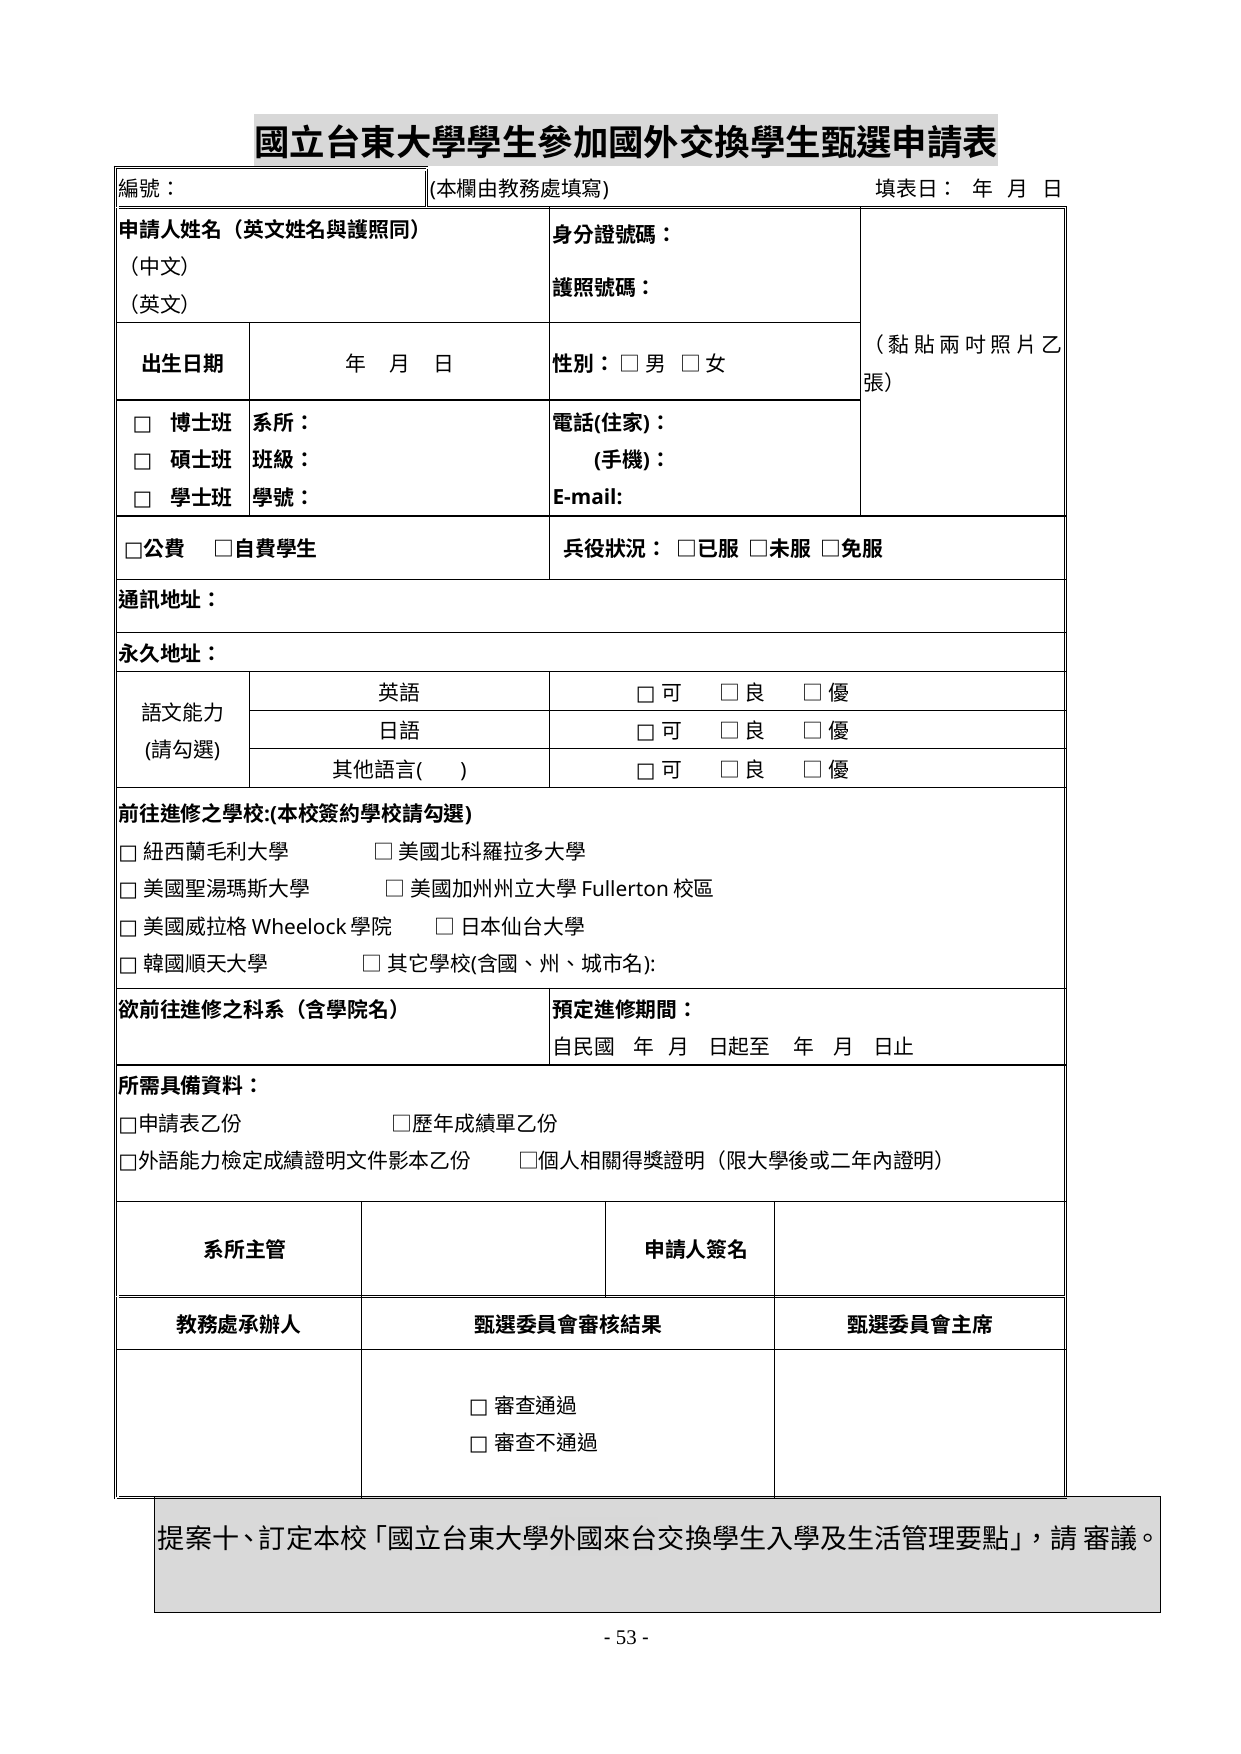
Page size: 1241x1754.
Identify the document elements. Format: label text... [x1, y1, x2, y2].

table_cell 預定進修期間： 自民國 年 月 日起至 年 月 日止 [550, 989, 1064, 1064]
table_cell [1067, 988, 1160, 1064]
table_cell 系所： 班級： 學號： [250, 401, 549, 515]
table_cell 甄選委員會審核結果 [362, 1298, 774, 1349]
table_cell [1067, 1349, 1160, 1496]
table_cell [1067, 671, 1160, 710]
table_cell [1067, 515, 1160, 579]
table_cell 年 月 日 [250, 323, 549, 399]
table_cell 申請人姓名（英文姓名與護照同） （中文） （英文） [115, 206, 549, 322]
table_cell [1067, 1201, 1160, 1294]
table_cell [1067, 632, 1160, 671]
table_cell [1067, 748, 1160, 787]
table_cell 教務處承辦人 [117, 1295, 361, 1349]
table_cell 所需具備資料： □申請表乙份 □歷年成績單乙份 □外語能力檢定成績證明文件影本乙份 □個人相關得獎證明（限大學後或二年內證明） [117, 1066, 1064, 1201]
table_cell 語文能力 (請勾選) [117, 672, 249, 787]
text 國立台東大學學生參加國外交換學生甄選申請表 [118, 114, 1134, 166]
table_cell [1067, 1064, 1160, 1201]
table_cell 身分證號碼： 護照號碼： [550, 209, 860, 322]
table_cell □ 可 □ 良 □ 優 [550, 672, 1064, 710]
table_cell 通訊地址： [117, 580, 1064, 632]
table_cell [1067, 710, 1160, 748]
table_cell [1067, 787, 1160, 988]
table_cell 電話(住家)： (手機)： E-mail: [550, 401, 860, 515]
table_cell （黏貼兩吋照片乙張） [861, 209, 1064, 515]
table_cell [115, 1496, 154, 1612]
table_cell [117, 1350, 361, 1496]
table_cell [1067, 322, 1160, 399]
table_header [1066, 166, 1160, 206]
table_cell □ 審查通過 □ 審查不通過 [362, 1350, 774, 1496]
table_cell 申請人簽名 [606, 1202, 774, 1294]
table_cell 前往進修之學校:(本校簽約學校請勾選) □ 紐西蘭毛利大學 □ 美國北科羅拉多大學 □ 美國聖湯瑪斯大學 □ 美國加州州立大學Fullerton校區 □ 美國威拉格Wheelock學院 □ 日本仙台大學 □ 韓國順天大學 □ 其它學校(含國、州、城市名): [117, 788, 1064, 988]
table_header 填表日： 年 月 日 [692, 166, 1066, 206]
table_cell 兵役狀況： □已服 □未服 □免服 [550, 517, 1064, 579]
table_cell [1067, 206, 1160, 322]
table_cell 提案十、訂定本校「國立台東大學外國來台交換學生入學及生活管理要點」，請 審議。 [155, 1497, 1160, 1612]
table_header (本欄由教務處填寫) [427, 166, 692, 206]
table_cell [775, 1350, 1064, 1496]
table_cell [1067, 399, 1160, 515]
table_cell 欲前往進修之科系（含學院名） [117, 989, 549, 1064]
table_cell [362, 1202, 605, 1294]
table_cell 英語 [250, 672, 549, 710]
table_cell □ 可 □ 良 □ 優 [550, 711, 1064, 748]
table_cell 博士班 碩士班 學士班 [117, 401, 249, 515]
table_cell 日語 [250, 711, 549, 748]
table_cell 其他語言( ) [250, 749, 549, 787]
table_cell 性別： □ 男 □ 女 [550, 323, 860, 399]
table_cell 永久地址： [117, 633, 1064, 671]
table_cell □公費 □自費學生 [117, 517, 549, 579]
table_cell [775, 1202, 1064, 1294]
table_cell [1067, 1295, 1160, 1349]
table_cell 甄選委員會主席 [775, 1298, 1064, 1349]
table_cell 出生日期 [117, 323, 249, 399]
table_header 編號： [117, 167, 427, 206]
table_cell □ 可 □ 良 □ 優 [550, 749, 1064, 787]
table_cell [1067, 579, 1160, 632]
table_cell 系所主管 [117, 1202, 361, 1294]
